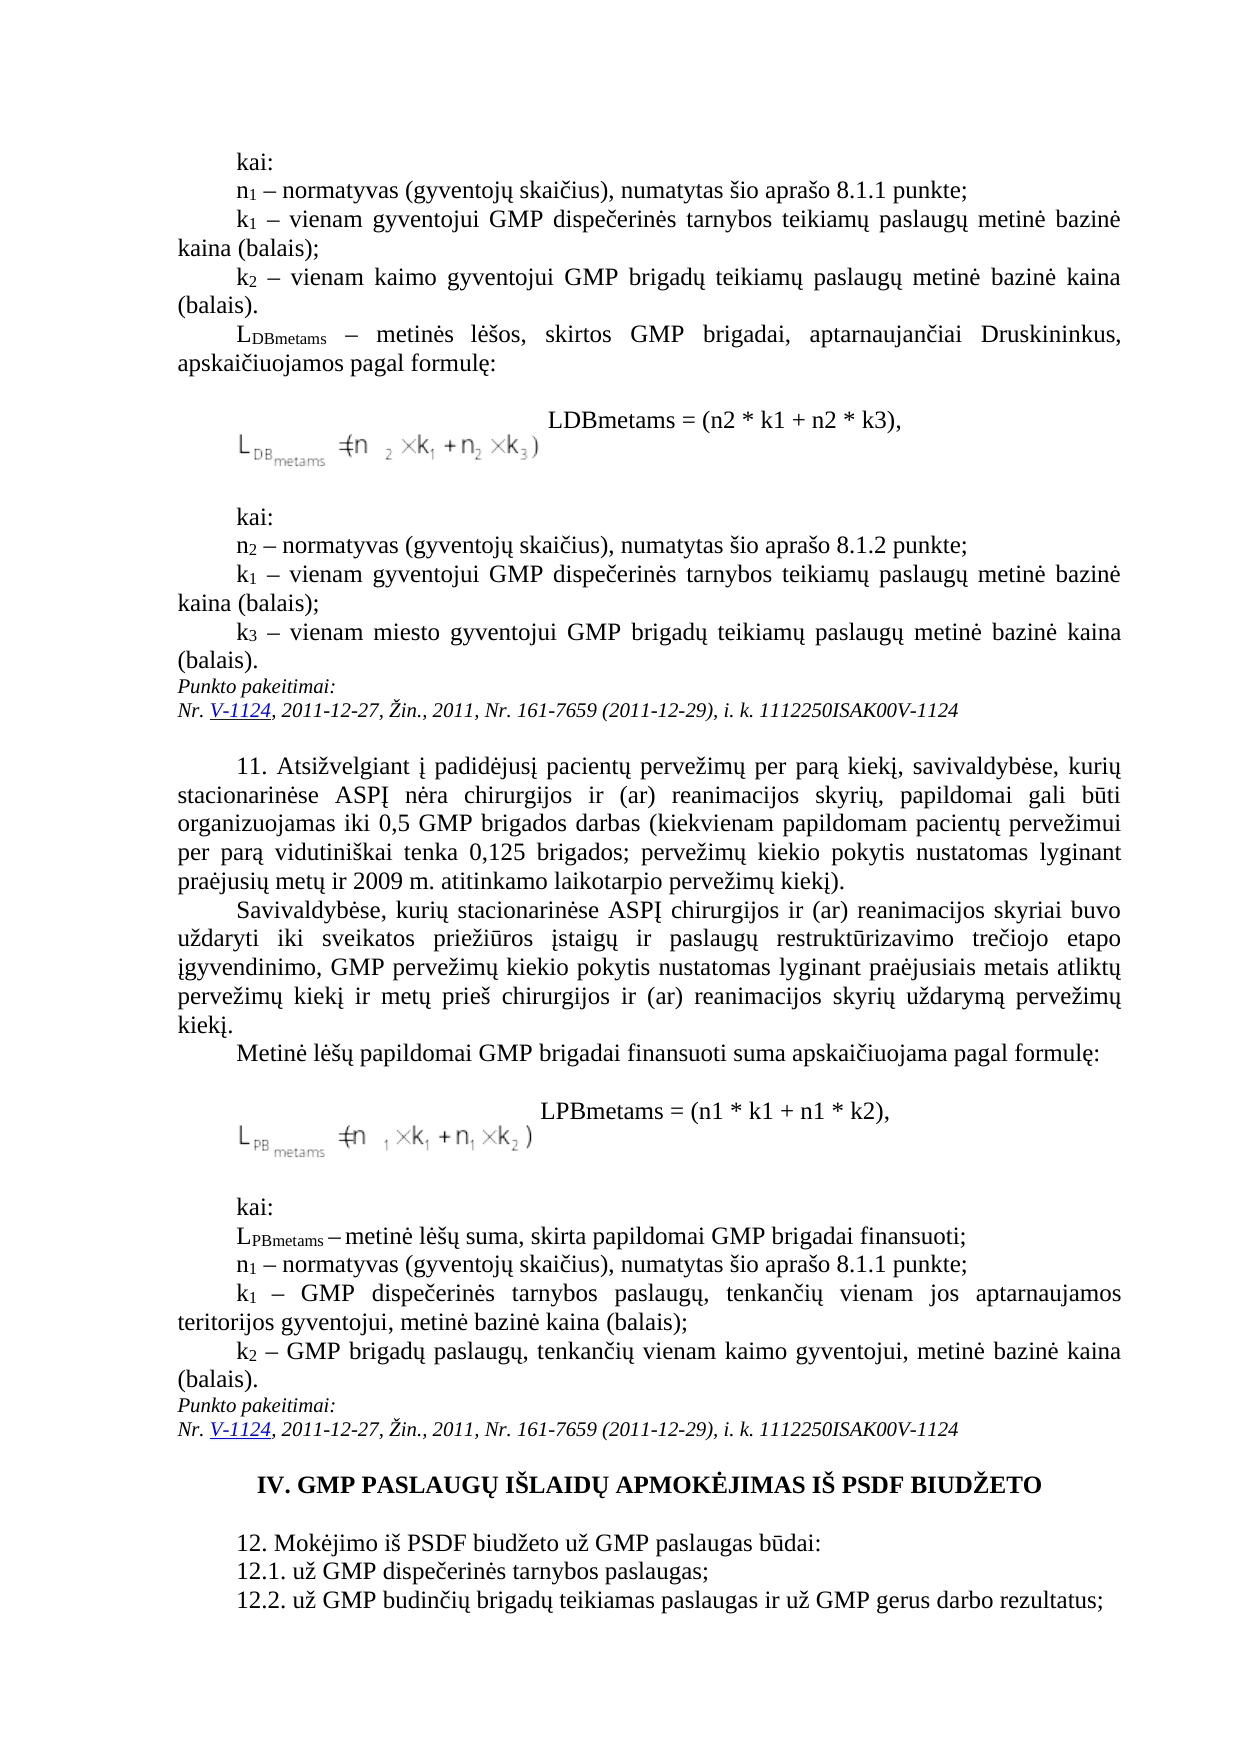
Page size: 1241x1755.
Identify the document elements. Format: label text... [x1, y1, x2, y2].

text LPBmetams = (n1 * k1 + n1 * k2), [177, 1096, 1122, 1163]
text 12.2. už GMP budinčių brigadų teikiamas paslaugas ir už GMP gerus darbo rezultatus; [177, 1585, 1122, 1614]
text k2 – vienam kaimo gyventojui GMP brigadų teikiamų paslaugų metinė bazinė kaina (balais). [177, 262, 1122, 319]
text k1 – GMP dispečerinės tarnybos paslaugų, tenkančių vienam jos aptarnaujamos teritorijos gyventojui, metinė bazinė kaina (balais); [177, 1278, 1122, 1336]
text kai: [177, 1192, 1122, 1221]
text LDBmetams – metinės lėšos, skirtos GMP brigadai, aptarnaujančiai Druskininkus, apskaičiuojamos pagal formulę: [177, 319, 1122, 377]
text kai: [177, 502, 1122, 530]
text n1 – normatyvas (gyventojų skaičius), numatytas šio aprašo 8.1.1 punkte; [177, 176, 1122, 204]
text Punkto pakeitimai: [177, 674, 1122, 698]
text Nr. V-1124, 2011-12-27, Žin., 2011, Nr. 161-7659 (2011-12-29), i. k. 1112250ISAK00V-1124 [177, 1417, 1122, 1441]
text 12. Mokėjimo iš PSDF biudžeto už GMP paslaugas būdai: [177, 1528, 1122, 1556]
text k1 – vienam gyventojui GMP dispečerinės tarnybos teikiamų paslaugų metinė bazinė kaina (balais); [177, 559, 1122, 617]
text Punkto pakeitimai: [177, 1393, 1122, 1417]
text Savivaldybėse, kurių stacionarinėse ASPĮ chirurgijos ir (ar) reanimacijos skyriai buvo uždaryti iki sveikatos priežiūros įstaigų ir paslaugų restruktūrizavimo trečiojo etapo įgyvendinimo, GMP pervežimų kiekio pokytis nustatomas lyginant praėjusiais metais atliktų pervežimų kiekį ir metų prieš chirurgijos ir (ar) reanimacijos skyrių uždarymą pervežimų kiekį. [177, 895, 1122, 1038]
text n2 – normatyvas (gyventojų skaičius), numatytas šio aprašo 8.1.2 punkte; [177, 530, 1122, 559]
text IV. GMP PASLAUGŲ IŠLAIDŲ APMOKĖJIMAS IŠ PSDF BIUDŽETO [177, 1470, 1122, 1499]
text LDBmetams = (n2 * k1 + n2 * k3), [177, 406, 1122, 473]
text k3 – vienam miesto gyventojui GMP brigadų teikiamų paslaugų metinė bazinė kaina (balais). [177, 617, 1122, 674]
text Metinė lėšų papildomai GMP brigadai finansuoti suma apskaičiuojama pagal formulę: [177, 1038, 1122, 1067]
text k2 – GMP brigadų paslaugų, tenkančių vienam kaimo gyventojui, metinė bazinė kaina (balais). [177, 1336, 1122, 1393]
text Nr. V-1124, 2011-12-27, Žin., 2011, Nr. 161-7659 (2011-12-29), i. k. 1112250ISAK00V-1124 [177, 698, 1122, 722]
text kai: [177, 147, 1122, 176]
text 11. Atsižvelgiant į padidėjusį pacientų pervežimų per parą kiekį, savivaldybėse, kurių stacionarinėse ASPĮ nėra chirurgijos ir (ar) reanimacijos skyrių, papildomai gali būti organizuojamas iki 0,5 GMP brigados darbas (kiekvienam papildomam pacientų pervežimui per parą vidutiniškai tenka 0,125 brigados; pervežimų kiekio pokytis nustatomas lyginant praėjusių metų ir 2009 m. atitinkamo laikotarpio pervežimų kiekį). [177, 751, 1122, 895]
text k1 – vienam gyventojui GMP dispečerinės tarnybos teikiamų paslaugų metinė bazinė kaina (balais); [177, 204, 1122, 262]
text n1 – normatyvas (gyventojų skaičius), numatytas šio aprašo 8.1.1 punkte; [177, 1249, 1122, 1278]
text LPBmetams – metinė lėšų suma, skirta papildomai GMP brigadai finansuoti; [177, 1221, 1122, 1249]
text 12.1. už GMP dispečerinės tarnybos paslaugas;U22222.22 [177, 1556, 1122, 1585]
